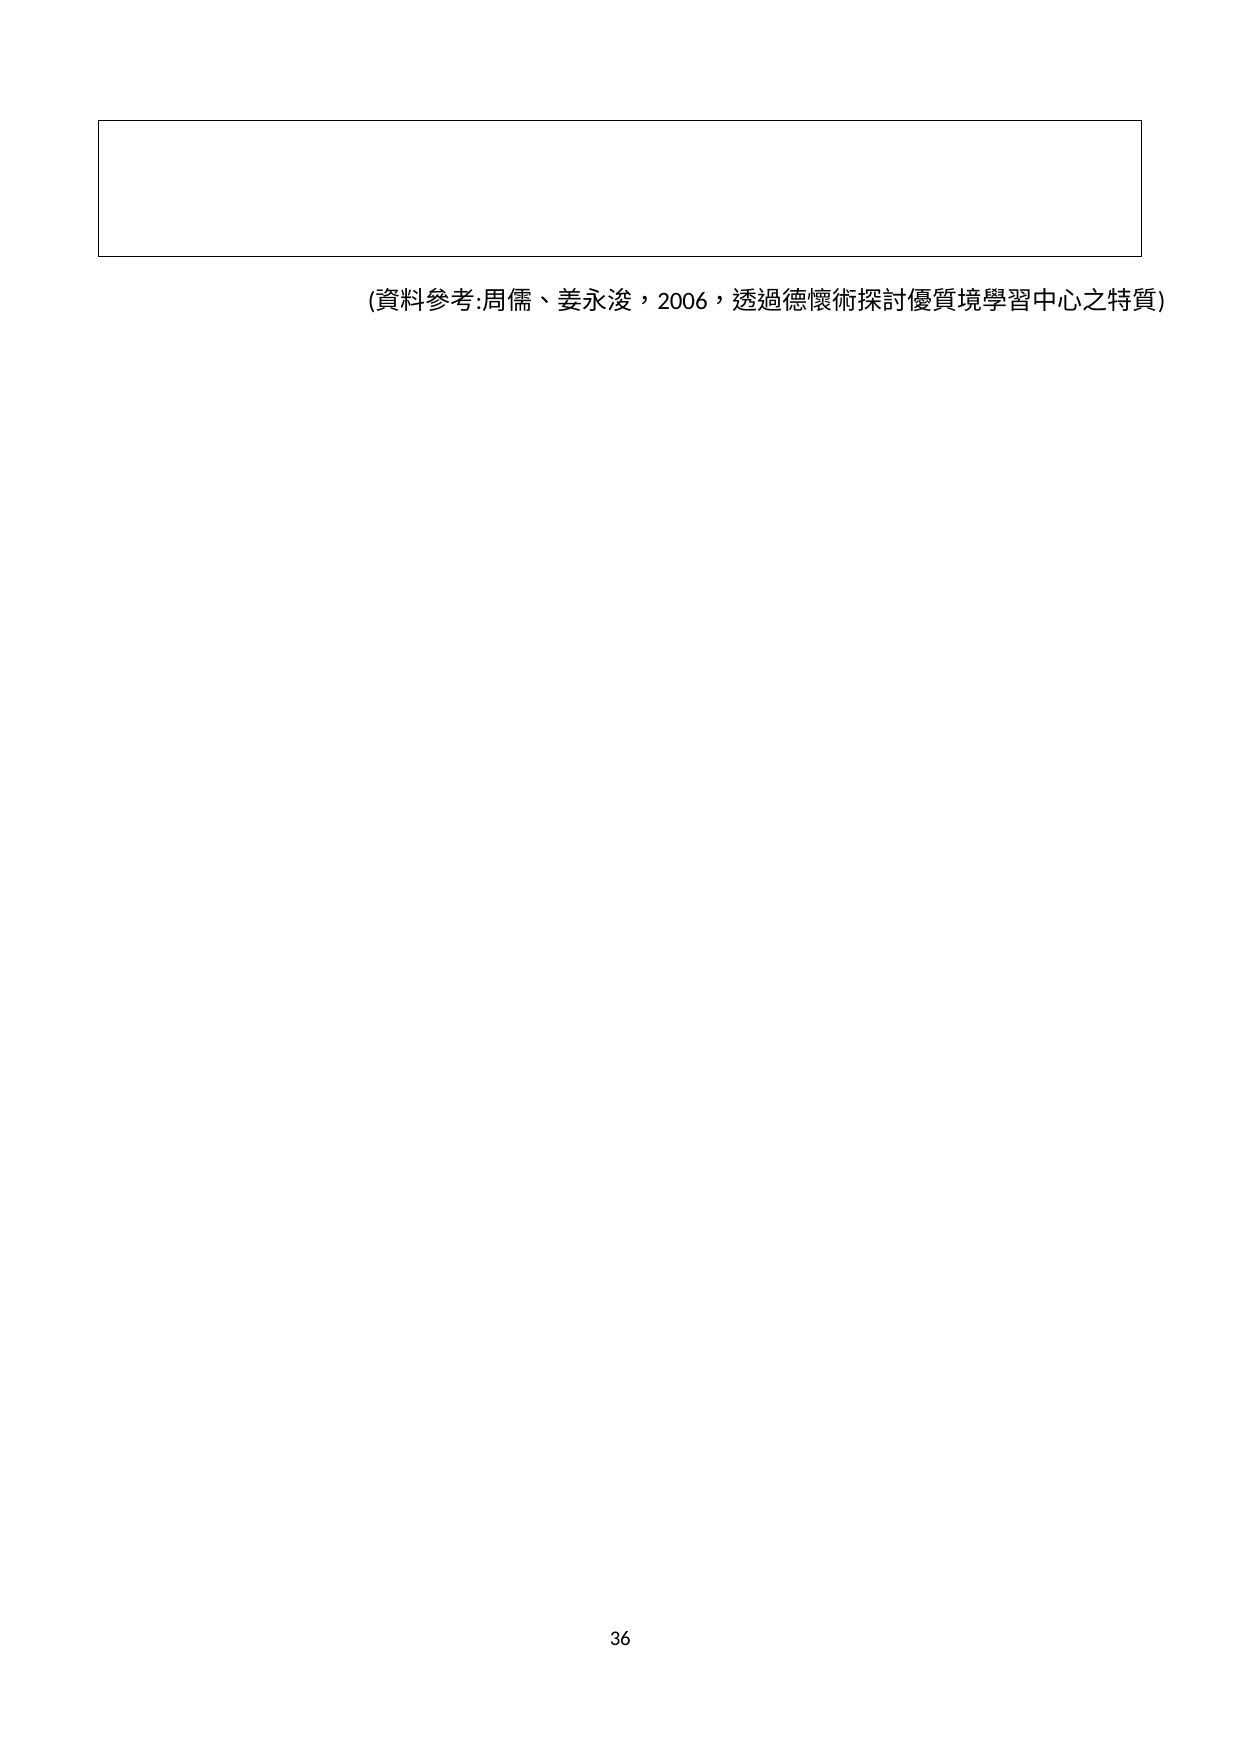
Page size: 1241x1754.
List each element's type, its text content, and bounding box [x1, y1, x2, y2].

table_cell [99, 121, 1141, 256]
text (資料參考:周儒、姜永浚，2006，透過德懷術探討優質境學習中心之特質) [75, 257, 1165, 319]
